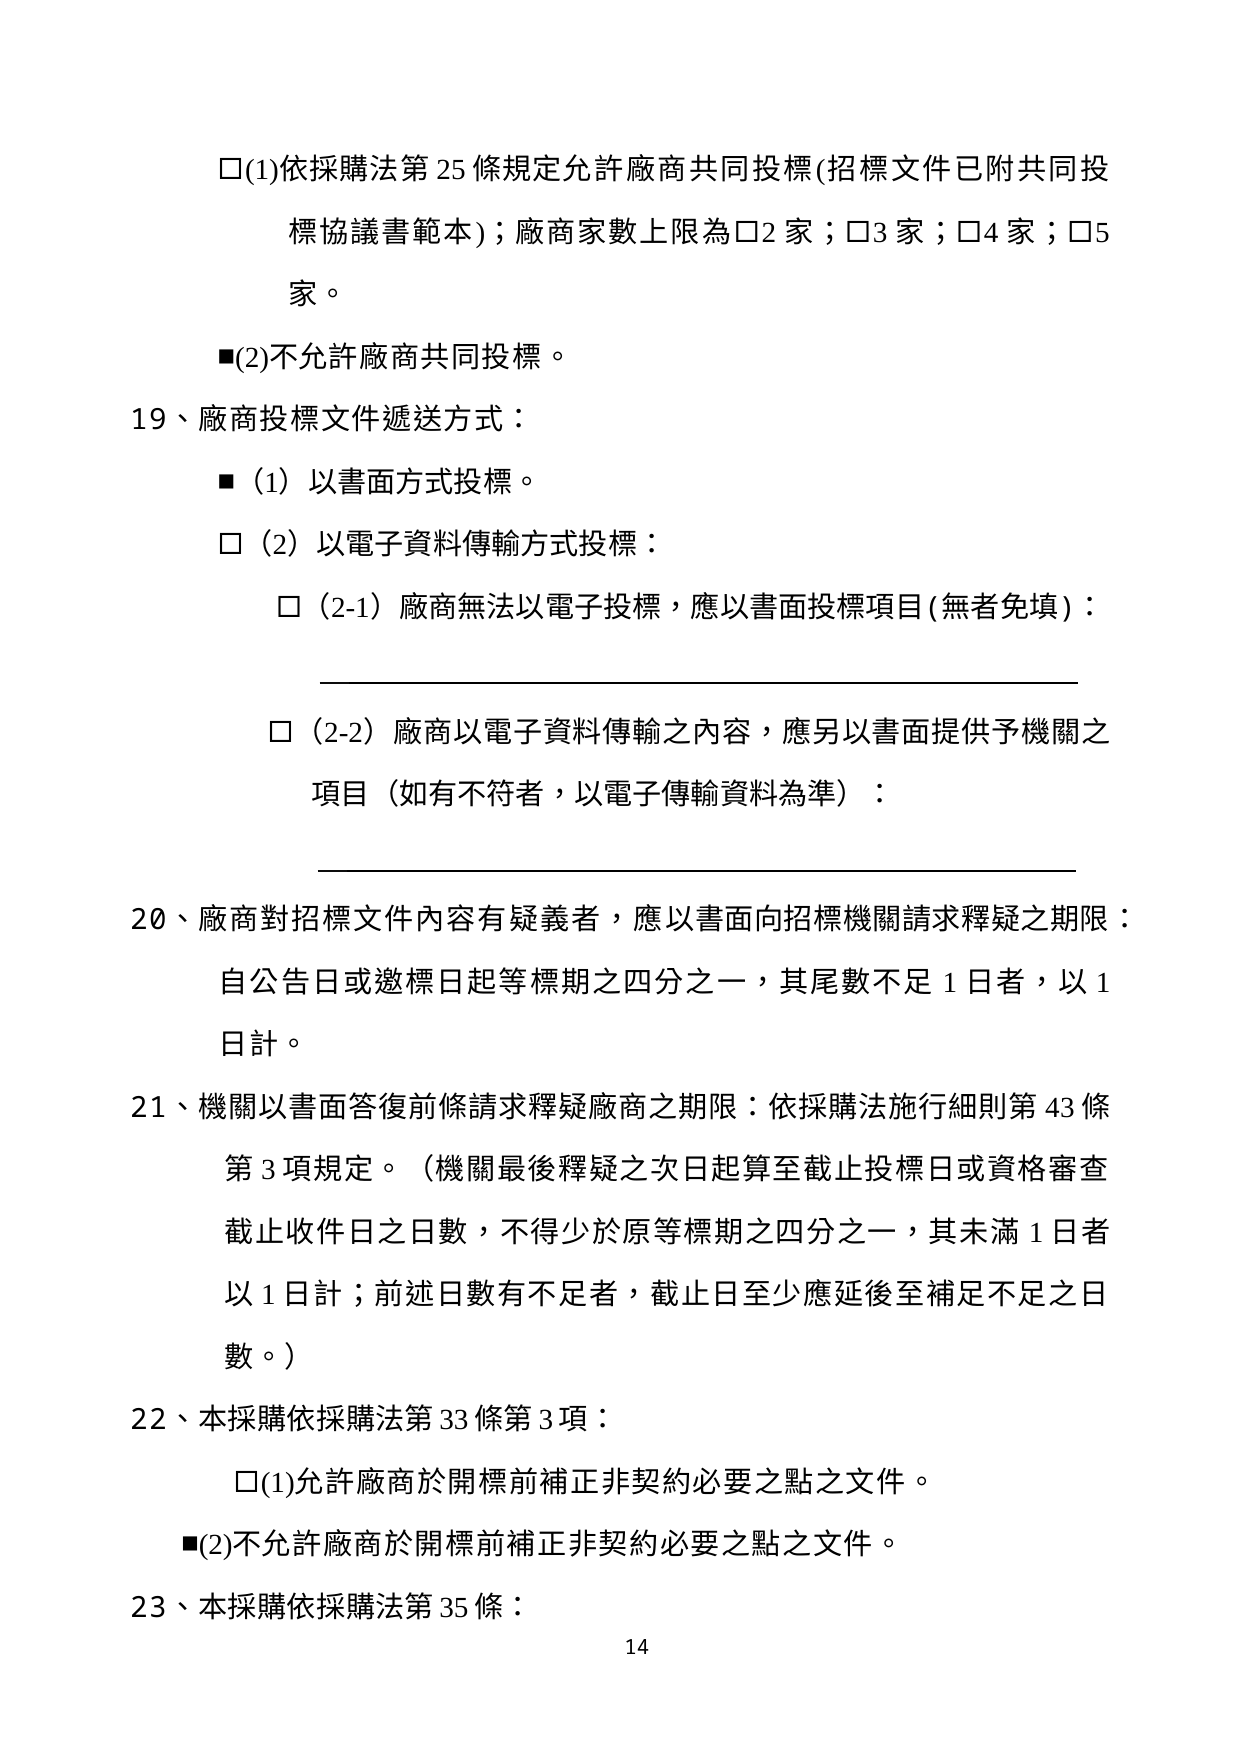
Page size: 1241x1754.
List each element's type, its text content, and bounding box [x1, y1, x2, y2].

text ■（1）以書面方式投標。 [217, 438, 1110, 500]
text ０００００ [217, 625, 1110, 688]
text （2）以電子資料傳輸方式投標： [217, 500, 1110, 563]
list 機關以書面答復前條請求釋疑廠商之期限：依採購法施行細則第43條第3項規定。（機關最後釋疑之次日起算至截止投標日或資格審查截止收件日之日數，不得少於原等標期之四分之一，其未滿1日者以1日計；前述日數有不足者，截止日至少應延後至補足不足之日數。） [130, 1063, 1110, 1375]
text (1)允許廠商於開標前補正非契約必要之點之文件。 [233, 1438, 1110, 1500]
text ■(2)不允許廠商於開標前補正非契約必要之點之文件。 [130, 1500, 1110, 1563]
list 本採購依採購法第33條第3項： [130, 1375, 1110, 1438]
list 本採購依採購法第35條： [130, 1563, 1110, 1625]
text (1)依採購法第25條規定允許廠商共同投標(招標文件已附共同投標協議書範本)；廠商家數上限為2家；3家；4家；5家。 [217, 125, 1110, 313]
text （2-1）廠商無法以電子投標，應以書面投標項目(無者免填)： [217, 563, 1110, 625]
text ■(2)不允許廠商共同投標。 [217, 313, 1110, 375]
text （2-2）廠商以電子資料傳輸之內容，應另以書面提供予機關之項目（如有不符者，以電子傳輸資料為準）： [267, 688, 1110, 813]
text ００００ ０ [317, 813, 1110, 875]
list 廠商對招標文件內容有疑義者，應以書面向招標機關請求釋疑之期限：自公告日或邀標日起等標期之四分之一，其尾數不足1日者，以1日計。 [130, 875, 1110, 1063]
list 廠商投標文件遞送方式： [130, 375, 1110, 438]
